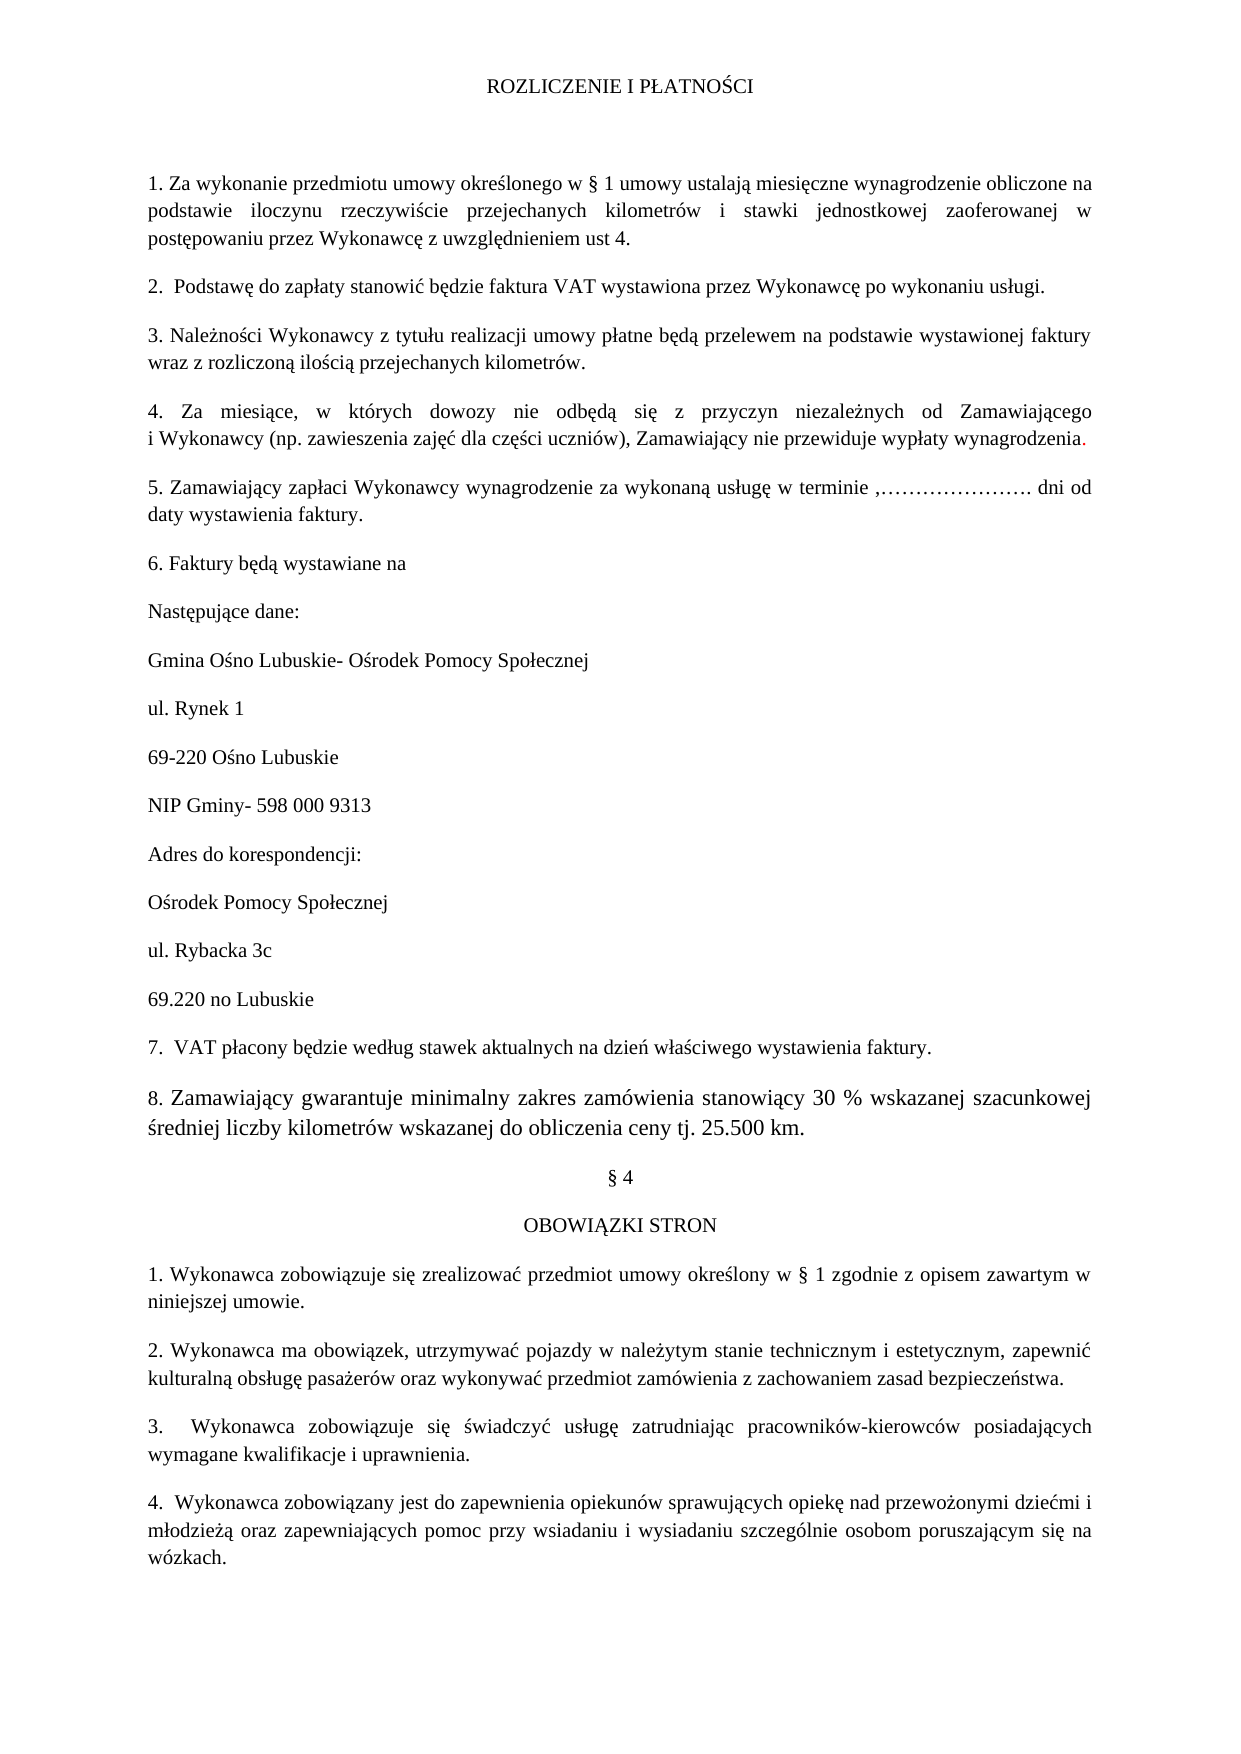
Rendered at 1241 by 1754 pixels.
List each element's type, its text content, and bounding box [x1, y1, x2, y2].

text 2. Podstawę do zapłaty stanowić będzie faktura VAT wystawiona przez Wykonawcę po wykonaniu usługi. [148, 274, 1093, 298]
text NIP Gminy- 598 000 9313 [148, 793, 1093, 817]
text ROZLICZENIE I PŁATNOŚCI [148, 74, 1093, 98]
text § 4 [148, 1165, 1093, 1189]
text ul. Rynek 1 [148, 696, 1093, 720]
text Ośrodek Pomocy Społecznej [148, 890, 1093, 914]
text Następujące dane: [148, 599, 1093, 623]
text OBOWIĄZKI STRON [148, 1213, 1093, 1237]
text 69-220 Ośno Lubuskie [148, 744, 1093, 769]
text Adres do korespondencji: [148, 841, 1093, 866]
text ul. Rybacka 3c [148, 938, 1093, 962]
text 3. Wykonawca zobowiązuje się świadczyć usługę zatrudniając pracowników-kierowców posiadających wymagane kwalifikacje i uprawnienia. [148, 1414, 1093, 1466]
text 2. Wykonawca ma obowiązek, utrzymywać pojazdy w należytym stanie technicznym i estetycznym, zapewnić kulturalną obsługę pasażerów oraz wykonywać przedmiot zamówienia z zachowaniem zasad bezpieczeństwa. [148, 1338, 1093, 1389]
text 4. Za miesiące, w których dowozy nie odbędą się z przyczyn niezależnych od Zamawiającego i Wykonawcy (np. zawieszenia zajęć dla części uczniów), Zamawiający nie przewiduje wypłaty wynagrodzenia. [148, 399, 1093, 450]
text 4. Wykonawca zobowiązany jest do zapewnienia opiekunów sprawujących opiekę nad przewożonymi dziećmi i młodzieżą oraz zapewniających pomoc przy wsiadaniu i wysiadaniu szczególnie osobom poruszającym się na wózkach. [148, 1490, 1093, 1569]
text 6. Faktury będą wystawiane na [148, 551, 1093, 575]
text 3. Należności Wykonawcy z tytułu realizacji umowy płatne będą przelewem na podstawie wystawionej faktury wraz z rozliczoną ilością przejechanych kilometrów. [148, 323, 1093, 374]
text 7. VAT płacony będzie według stawek aktualnych na dzień właściwego wystawienia faktury. [148, 1035, 1093, 1059]
text 5. Zamawiający zapłaci Wykonawcy wynagrodzenie za wykonaną usługę w terminie ,…………………. dni od daty wystawienia faktury. [148, 475, 1093, 526]
text Gmina Ośno Lubuskie- Ośrodek Pomocy Społecznej [148, 648, 1093, 672]
text 8. Zamawiający gwarantuje minimalny zakres zamówienia stanowiący 30 % wskazanej szacunkowej średniej liczby kilometrów wskazanej do obliczenia ceny tj. 25.500 km. [148, 1084, 1093, 1140]
text 1. Wykonawca zobowiązuje się zrealizować przedmiot umowy określony w § 1 zgodnie z opisem zawartym w niniejszej umowie. [148, 1262, 1093, 1313]
list no Lubuskie [148, 987, 1093, 1011]
text 1. Za wykonanie przedmiotu umowy określonego w § 1 umowy ustalają miesięczne wynagrodzenie obliczone na podstawie iloczynu rzeczywiście przejechanych kilometrów i stawki jednostkowej zaoferowanej w postępowaniu przez Wykonawcę z uwzględnieniem ust 4. [148, 171, 1093, 250]
